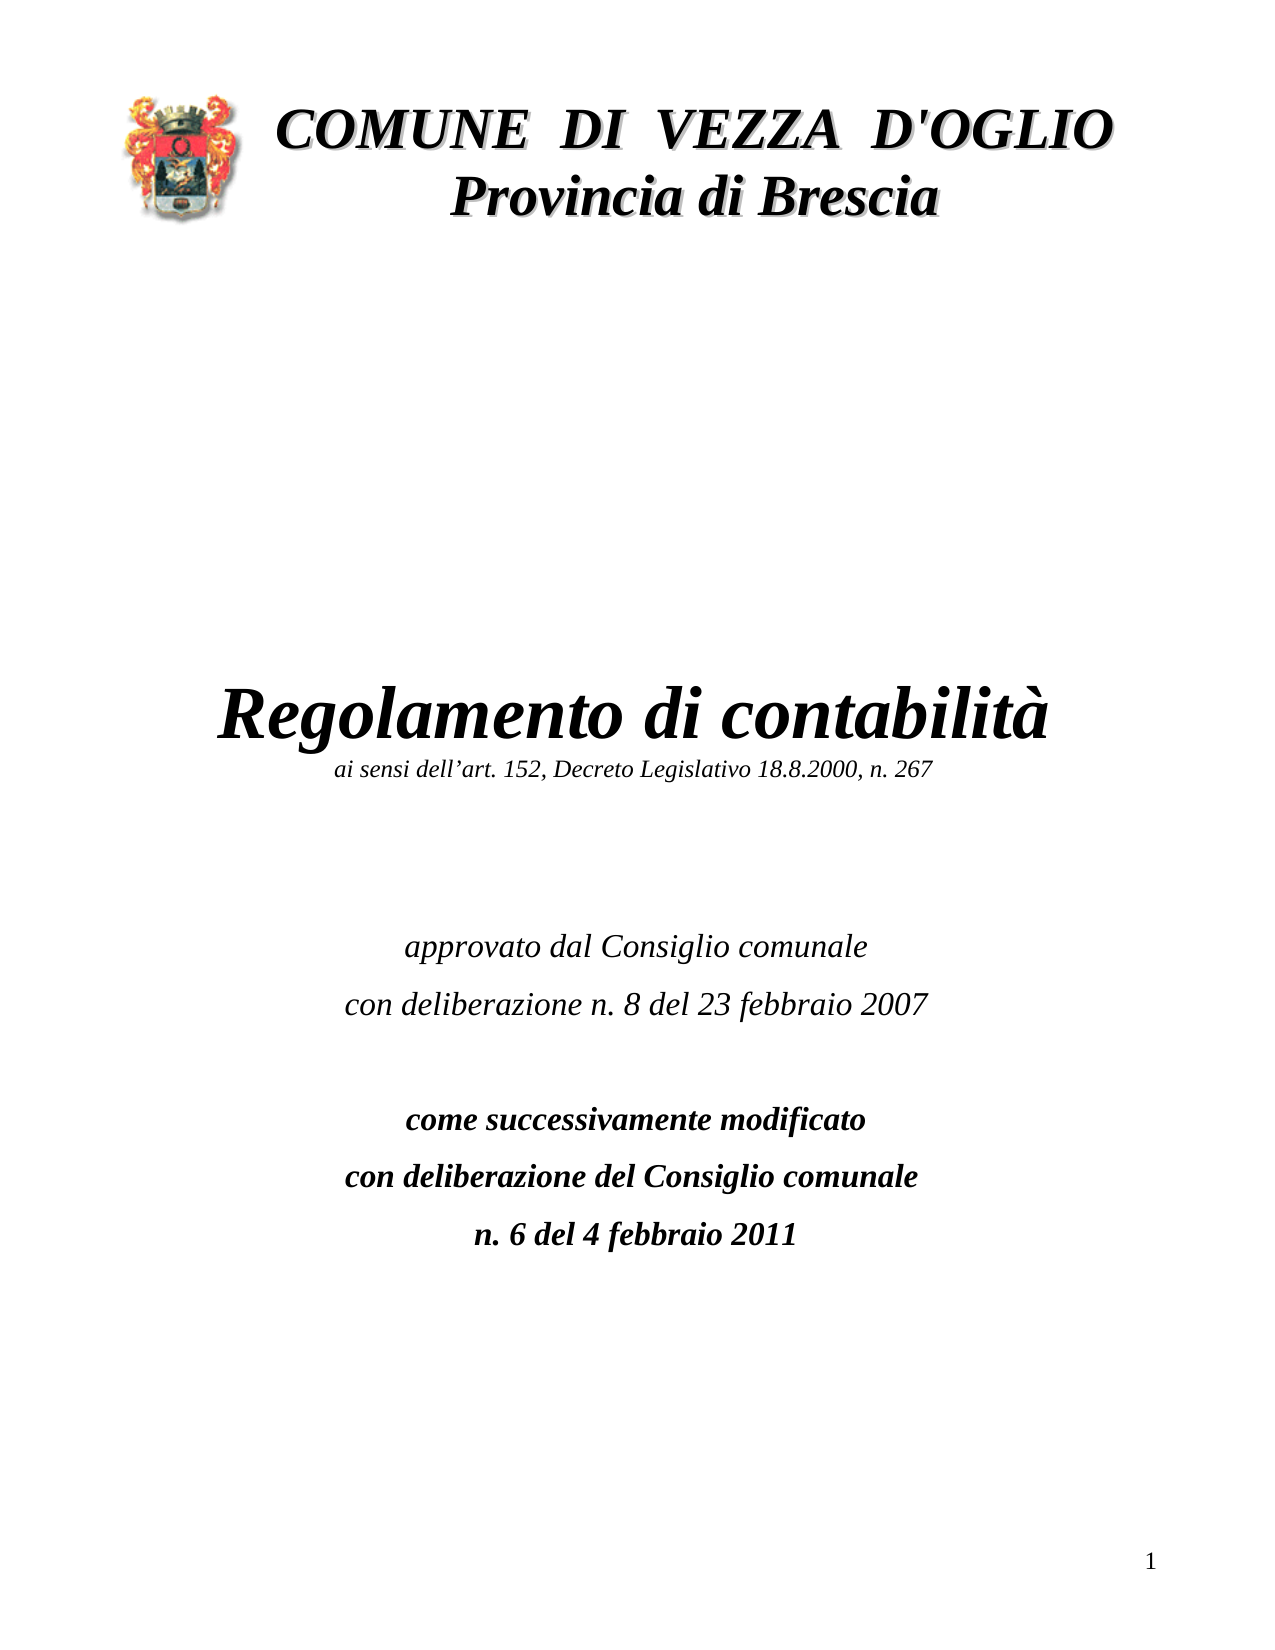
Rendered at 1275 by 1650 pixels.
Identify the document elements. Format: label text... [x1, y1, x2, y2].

text n. 6 del 4 febbraio 2011 [118, 1214, 1157, 1252]
text ai sensi dell’art. 152, Decreto Legislativo 18.8.2000, n. 267 [118, 754, 1157, 783]
text con deliberazione n. 8 del 23 febbraio 2007 [118, 984, 1157, 1022]
text approvato dal Consiglio comunale [118, 927, 1157, 965]
text come successivamente modificato [118, 1099, 1157, 1137]
title COMUNE DI VEZZA D'OGLIO [118, 63, 1147, 250]
subtitle Regolamento di contabilità [118, 668, 1157, 754]
title Provincia di Brescia [251, 161, 1147, 228]
text con deliberazione del Consiglio comunale [118, 1157, 1157, 1195]
picture [119, 64, 250, 249]
